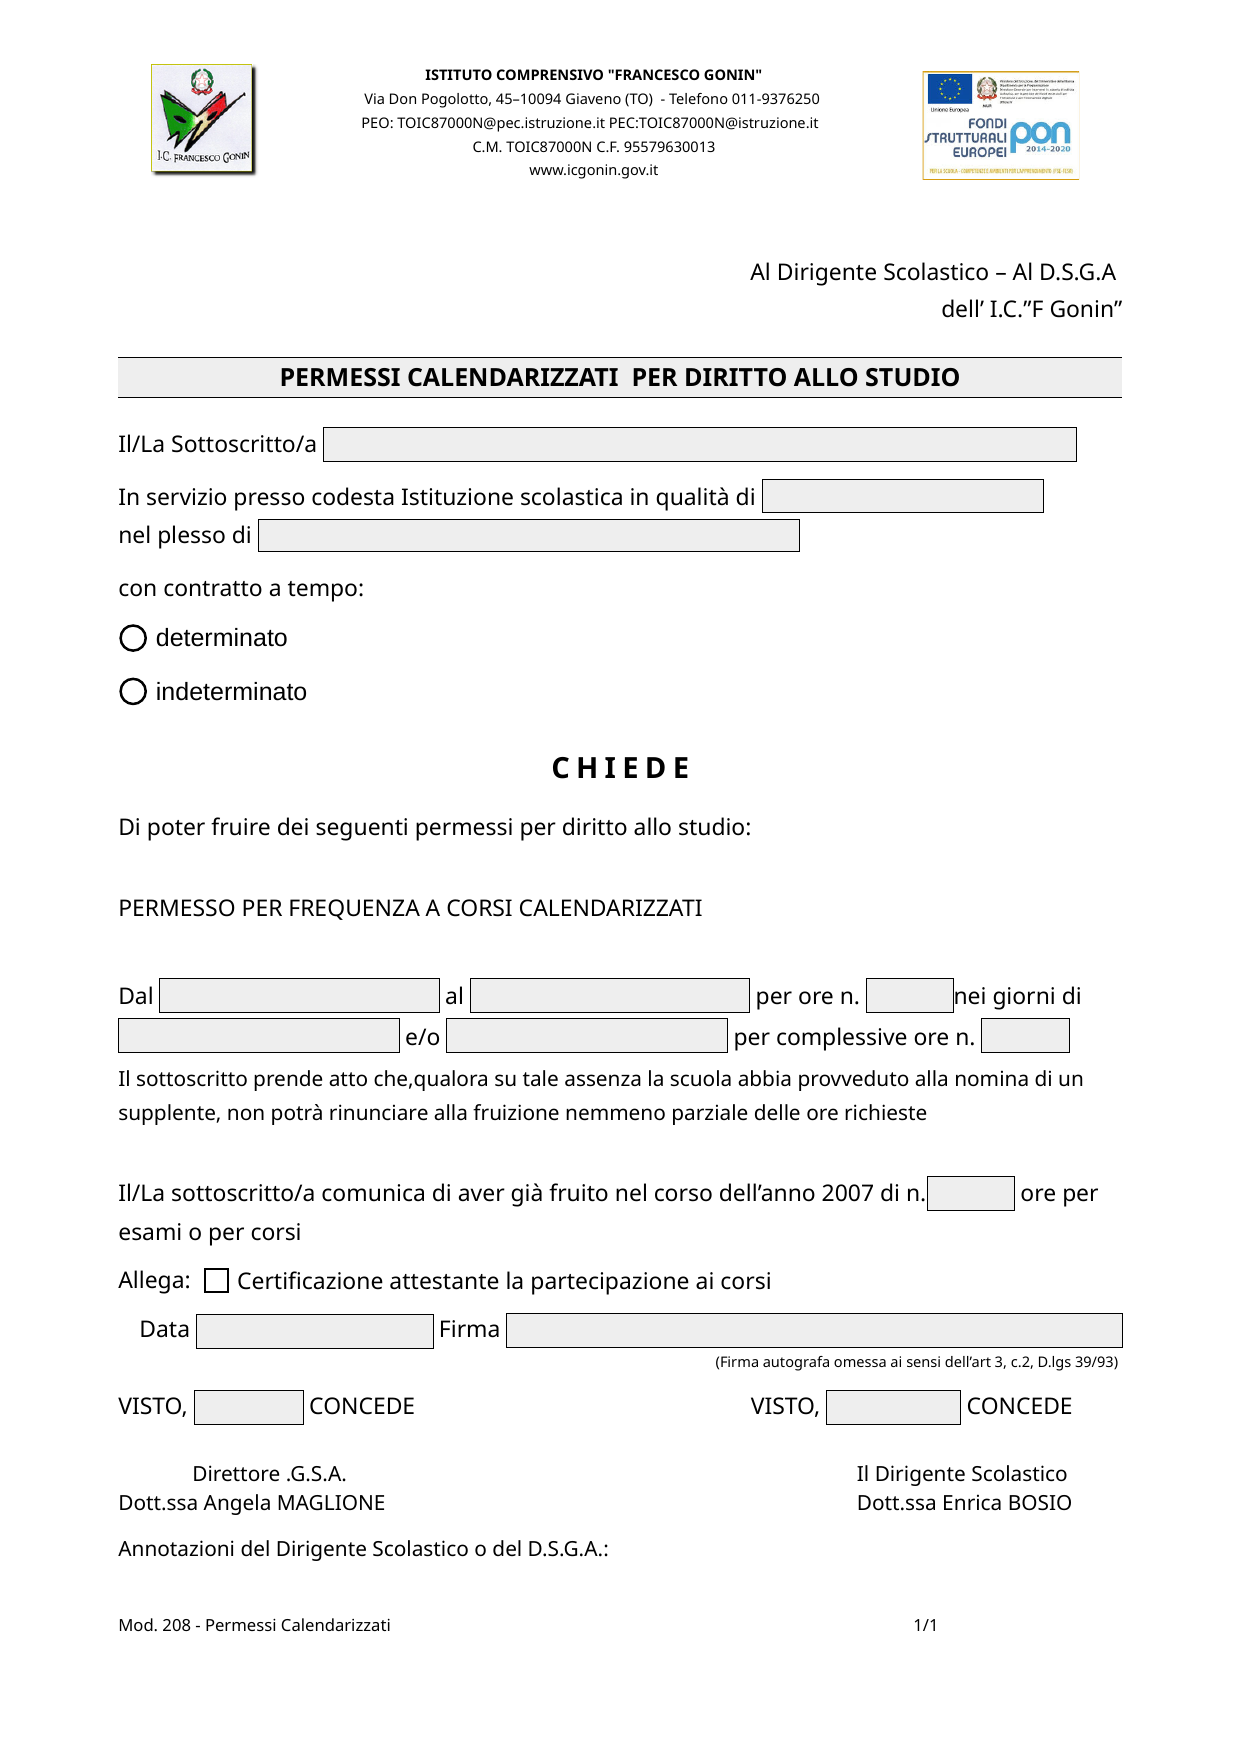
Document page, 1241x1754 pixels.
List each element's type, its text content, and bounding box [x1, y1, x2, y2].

text CONCEDE [961, 1390, 1122, 1424]
text Il/La Sottoscritto/a [118, 427, 323, 461]
picture [151, 64, 260, 179]
picture [922, 71, 1080, 180]
text CONCEDE VISTO, [304, 1390, 826, 1424]
text PERMESSO PER FREQUENZA A CORSI CALENDARIZZATI [118, 892, 1122, 923]
text [830, 1259, 1122, 1301]
text In servizio presso codesta Istituzione scolastica in qualità di nel plesso di [118, 479, 1122, 551]
subtitle permessi calendarizzati per diritto allo studio [118, 358, 1122, 397]
text Dal al per ore n. nei giorni di e/o per complessive ore n. [118, 978, 1122, 1052]
text Direttore .G.S.A. Il Dirigente Scolastico Dott.ssa Angela MAGLIONE Dott.ssa Enrica BOSIO [118, 1457, 1122, 1517]
text Il sottoscritto prende atto che,qualora su tale assenza la scuola abbia provveduto alla nomina di un supplente, non potrà rinunciare alla fruizione nemmeno parziale delle ore richieste [118, 1064, 1122, 1127]
text Data Firma (Firma autografa omessa ai sensi dell’art 3, c.2, D.lgs 39/93) [118, 1313, 1122, 1372]
text con contratto a tempo: [118, 572, 1122, 603]
text [1077, 427, 1122, 461]
text Il/La sottoscritto/a comunica di aver già fruito nel corso dell’anno 2007 di n. ore per esami o per corsi [118, 1138, 1122, 1247]
text Di poter fruire dei seguenti permessi per diritto allo studio: [118, 811, 1122, 879]
text VISTO, [118, 1390, 194, 1424]
text Allega: [118, 1259, 203, 1301]
text Al Dirigente Scolastico – Al D.S.G.A dell’ I.C.”F Gonin” [118, 255, 1122, 324]
text Annotazioni del Dirigente Scolastico o del D.S.G.A.: [118, 1534, 1122, 1563]
subtitle Chiede [118, 747, 1122, 787]
